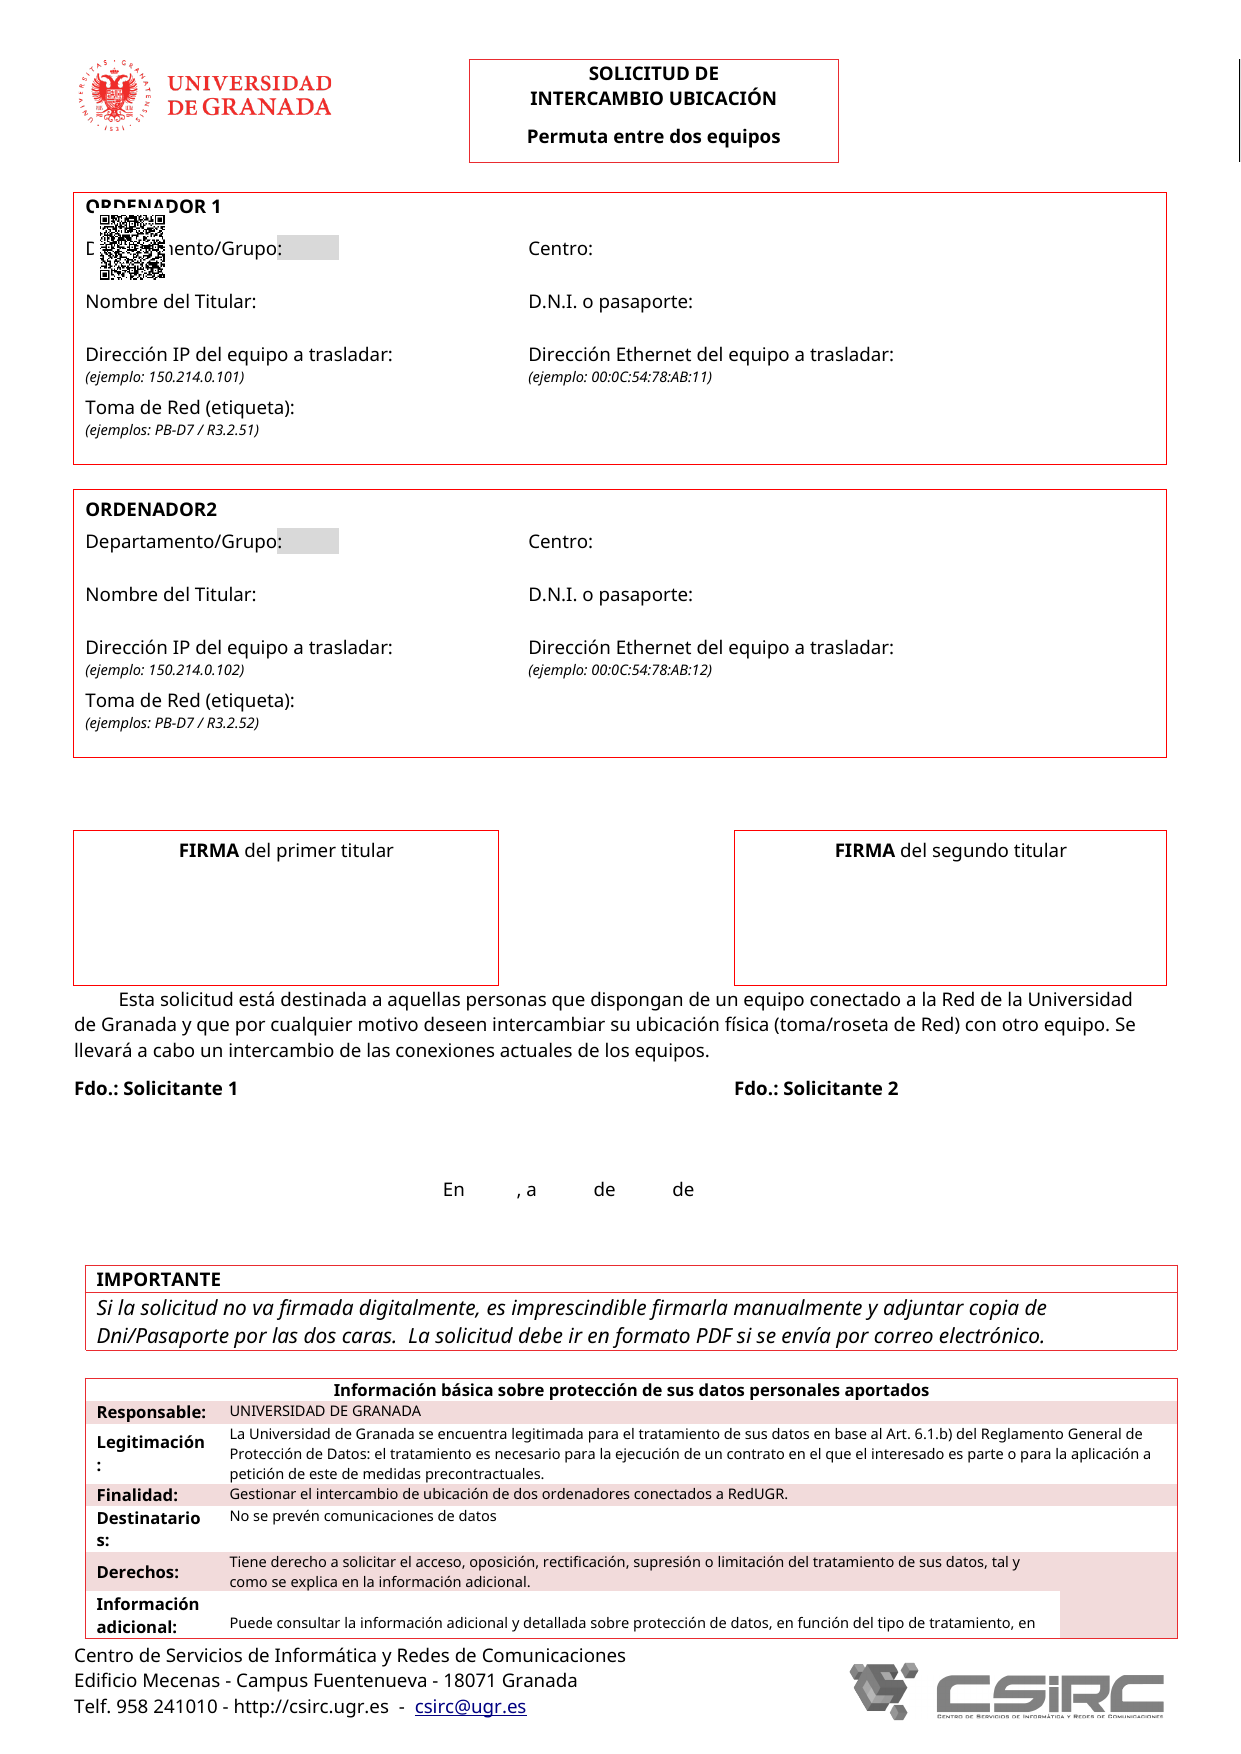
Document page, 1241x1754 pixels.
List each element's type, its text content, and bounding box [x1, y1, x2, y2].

table_cell Dirección Ethernet del equipo a trasladar: (ejemplo: 00:0C:54:78:AB:11) [517, 341, 1166, 394]
table_cell Puede consultar la información adicional y detallada sobre protección de datos, en función del tipo de tratamiento, en [218, 1591, 1060, 1638]
table_cell FIRMA del segundo titular [735, 831, 1166, 985]
table_header IMPORTANTE [86, 1266, 1177, 1292]
table_cell Dirección IP del equipo a trasladar: (ejemplo: 150.214.0.101) [74, 341, 517, 394]
table_cell Si la solicitud no va firmada digitalmente, es imprescindible firmarla manualmente y adjuntar copia de Dni/Pasaporte por las dos caras. La solicitud debe ir en formato PDF si se envía por correo electrónico. [86, 1293, 1177, 1349]
text En , a de de [74, 1176, 1152, 1201]
table_cell [499, 830, 734, 873]
table_cell Responsable: [86, 1401, 218, 1424]
table_cell Dirección IP del equipo a trasladar: (ejemplo: 150.214.0.102) [74, 635, 517, 688]
table_cell No se prevén comunicaciones de datos [218, 1506, 1177, 1552]
table_cell Centro: [517, 235, 1166, 288]
table_cell [74, 758, 1167, 830]
table_cell UNIVERSIDAD DE GRANADA [218, 1401, 1177, 1424]
table_cell [1060, 1552, 1177, 1638]
table_cell Información adicional: [86, 1591, 218, 1638]
table_cell Gestionar el intercambio de ubicación de dos ordenadores conectados a RedUGR. [218, 1484, 1177, 1506]
table_cell [499, 959, 734, 985]
table_cell Información básica sobre protección de sus datos personales aportados [86, 1379, 1177, 1401]
table_cell Nombre del Titular: [74, 581, 517, 634]
table_cell Toma de Red (etiqueta): (ejemplos: PB-D7 / R3.2.52) [74, 688, 517, 757]
table_cell Departamento/Grupo: [74, 235, 517, 288]
table_cell [517, 394, 1166, 464]
table_cell Tiene derecho a solicitar el acceso, oposición, rectificación, supresión o limitación del tratamiento de sus datos, tal y como se explica en la información adicional. [218, 1552, 1060, 1591]
table_cell La Universidad de Granada se encuentra legitimada para el tratamiento de sus datos en base al Art. 6.1.b) del Reglamento General de Protección de Datos: el tratamiento es necesario para la ejecución de un contrato en el que el interesado es parte o para la aplicación a petición de este de medidas precontractuales. [218, 1424, 1177, 1483]
table_cell FIRMA del primer titular [74, 831, 498, 985]
text Fdo.: Solicitante 1 [74, 1075, 575, 1126]
table_cell [86, 1351, 1177, 1377]
table_cell Derechos: [86, 1552, 218, 1591]
table_cell Nombre del Titular: [74, 288, 517, 341]
table_cell Centro: [517, 528, 1166, 581]
table_cell [499, 916, 734, 959]
table_cell Legitimación: [86, 1424, 218, 1483]
table_cell ORDENADOR2 [74, 490, 1166, 528]
table_cell Finalidad: [86, 1484, 218, 1506]
table_cell [499, 873, 734, 916]
text Fdo.: Solicitante 2 [650, 1075, 1152, 1100]
text ­ Esta solicitud está destinada a aquellas personas que dispongan de un equipo conectado a la Red de la Universidad de Granada y que por cualquier motivo deseen intercambiar su ubicación física (toma/roseta de Red) con otro equipo. Se llevará a cabo un intercambio de las conexiones actuales de los equipos. [74, 986, 1152, 1062]
table_header ORDENADOR 1 [74, 193, 1166, 235]
table_cell D.N.I. o pasaporte: [517, 581, 1166, 634]
table_cell [74, 465, 1167, 489]
table_cell Departamento/Grupo: [74, 528, 517, 581]
table_cell Dirección Ethernet del equipo a trasladar: (ejemplo: 00:0C:54:78:AB:12) [517, 635, 1166, 688]
table_cell [517, 688, 1166, 757]
table_cell D.N.I. o pasaporte: [517, 288, 1166, 341]
table_cell Destinatarios: [86, 1506, 218, 1552]
table_cell Toma de Red (etiqueta): (ejemplos: PB-D7 / R3.2.51) [74, 394, 517, 464]
